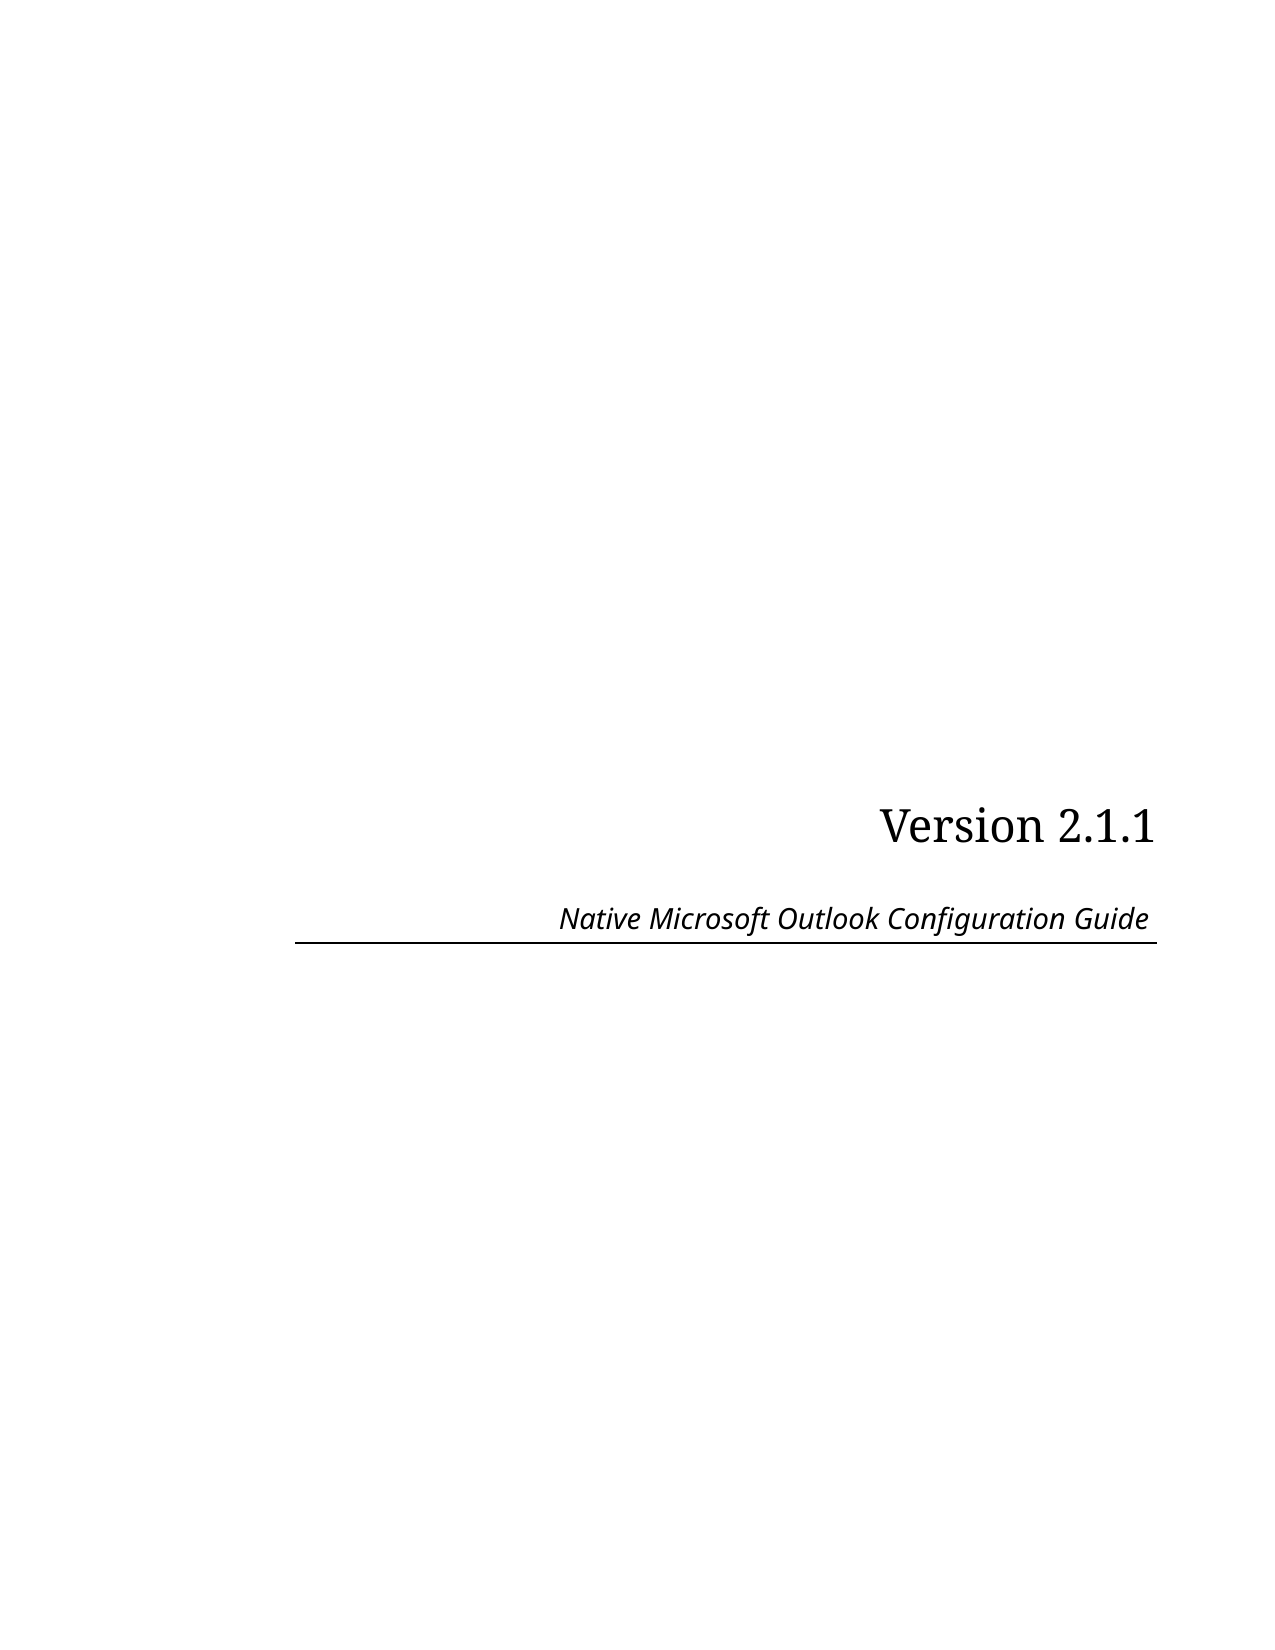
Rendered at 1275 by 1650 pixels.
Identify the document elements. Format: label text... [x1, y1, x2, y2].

subtitle Native Microsoft Outlook Configuration Guide [295, 894, 1157, 942]
title Version 2.1.1 [295, 794, 1157, 856]
